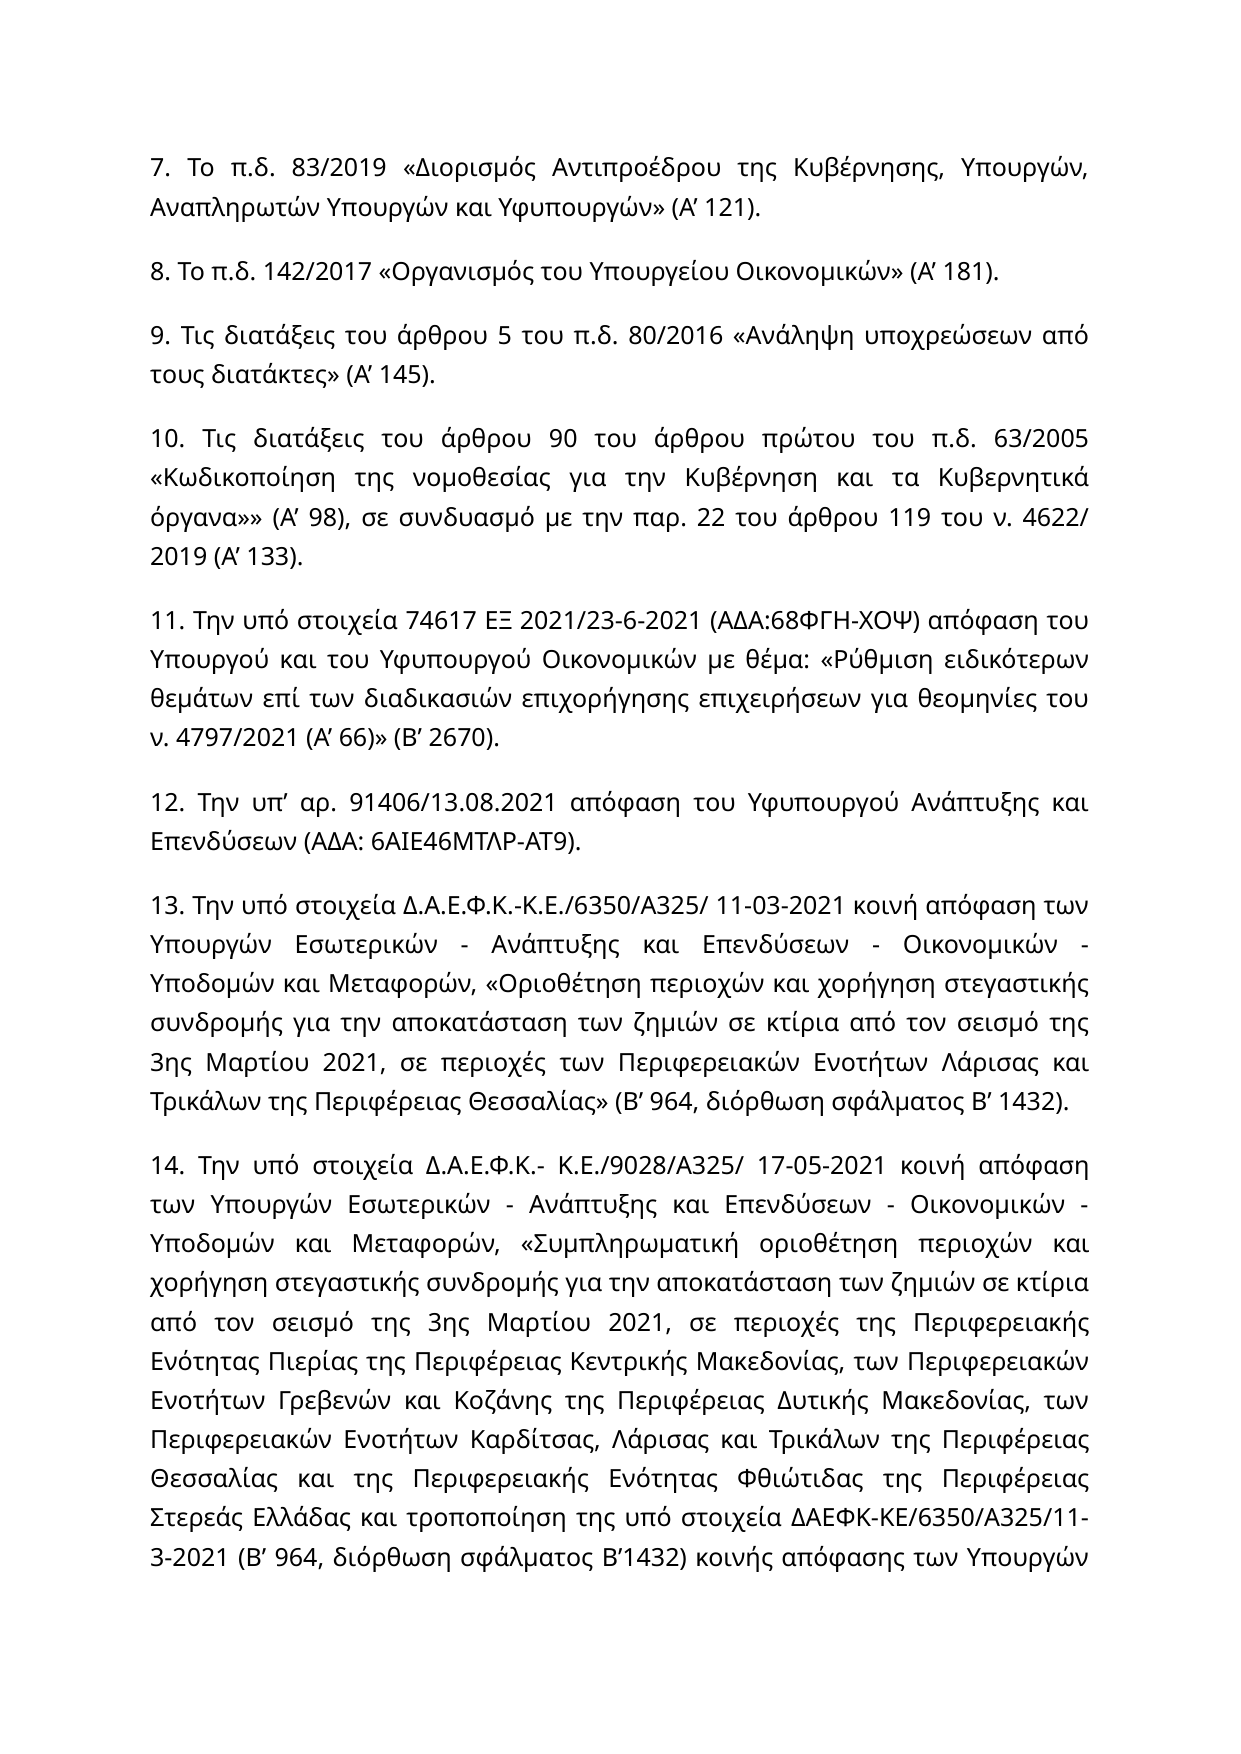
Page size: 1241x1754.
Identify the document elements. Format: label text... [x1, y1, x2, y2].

text 14. Την υπό στοιχεία Δ.Α.Ε.Φ.Κ.- Κ.Ε./9028/Α325/ 17-05-2021 κοινή απόφαση των Υπουργών Εσωτερικών - Ανάπτυξης και Επενδύσεων - Οικονομικών - Υποδομών και Μεταφορών, «Συμπληρωματική οριοθέτηση περιοχών και χορήγηση στεγαστικής συνδρομής για την αποκατάσταση των ζημιών σε κτίρια από τον σεισμό της 3ης Μαρτίου 2021, σε περιοχές της Περιφερειακής Ενότητας Πιερίας της Περιφέρειας Κεντρικής Μακεδονίας, των Περιφερειακών Ενοτήτων Γρεβενών και Κοζάνης της Περιφέρειας Δυτικής Μακεδονίας, των Περιφερειακών Ενοτήτων Καρδίτσας, Λάρισας και Τρικάλων της Περιφέρειας Θεσσαλίας και της Περιφερειακής Ενότητας Φθιώτιδας της Περιφέρειας Στερεάς Ελλάδας και τροποποίηση της υπό στοιχεία ΔΑΕΦΚ-ΚΕ/6350/Α325/11-3-2021 (Β’ 964, διόρθωση σφάλματος Β’1432) κοινής απόφασης των Υπουργών [150, 1147, 1090, 1573]
text 12. Την υπ’ αρ. 91406/13.08.2021 απόφαση του Υφυπουργού Ανάπτυξης και Επενδύσεων (ΑΔΑ: 6ΑΙΕ46ΜΤΛΡ-ΑΤ9). [150, 784, 1090, 857]
text 8. Το π.δ. 142/2017 «Οργανισμός του Υπουργείου Οικονομικών» (Α’ 181). [150, 253, 1090, 287]
text 11. Την υπό στοιχεία 74617 ΕΞ 2021/23-6-2021 (ΑΔΑ:68ΦΓΗ-ΧΟΨ) απόφαση του Υπουργού και του Υφυπουργού Οικονομικών με θέμα: «Ρύθμιση ειδικότερων θεμάτων επί των διαδικασιών επιχορήγησης επιχειρήσεων για θεομηνίες του ν. 4797/2021 (Α’ 66)» (Β’ 2670). [150, 602, 1090, 754]
text 13. Την υπό στοιχεία Δ.Α.Ε.Φ.Κ.-Κ.Ε./6350/Α325/ 11-03-2021 κοινή απόφαση των Υπουργών Εσωτερικών - Ανάπτυξης και Επενδύσεων - Οικονομικών - Υποδομών και Μεταφορών, «Οριοθέτηση περιοχών και χορήγηση στεγαστικής συνδρομής για την αποκατάσταση των ζημιών σε κτίρια από τον σεισμό της 3ης Μαρτίου 2021, σε περιοχές των Περιφερειακών Ενοτήτων Λάρισας και Τρικάλων της Περιφέρειας Θεσσαλίας» (Β’ 964, διόρθωση σφάλματος Β’ 1432). [150, 887, 1090, 1117]
text 9. Τις διατάξεις του άρθρου 5 του π.δ. 80/2016 «Ανάληψη υποχρεώσεων από τους διατάκτες» (Α’ 145). [150, 317, 1090, 391]
text 10. Τις διατάξεις του άρθρου 90 του άρθρου πρώτου του π.δ. 63/2005 «Κωδικοποίηση της νομοθεσίας για την Κυβέρνηση και τα Κυβερνητικά όργανα»» (Α’ 98), σε συνδυασμό με την παρ. 22 του άρθρου 119 του ν. 4622/ 2019 (Α’ 133). [150, 421, 1090, 572]
text 7. Το π.δ. 83/2019 «Διορισμός Αντιπροέδρου της Κυβέρνησης, Υπουργών, Αναπληρωτών Υπουργών και Υφυπουργών» (Α’ 121). [150, 150, 1090, 223]
